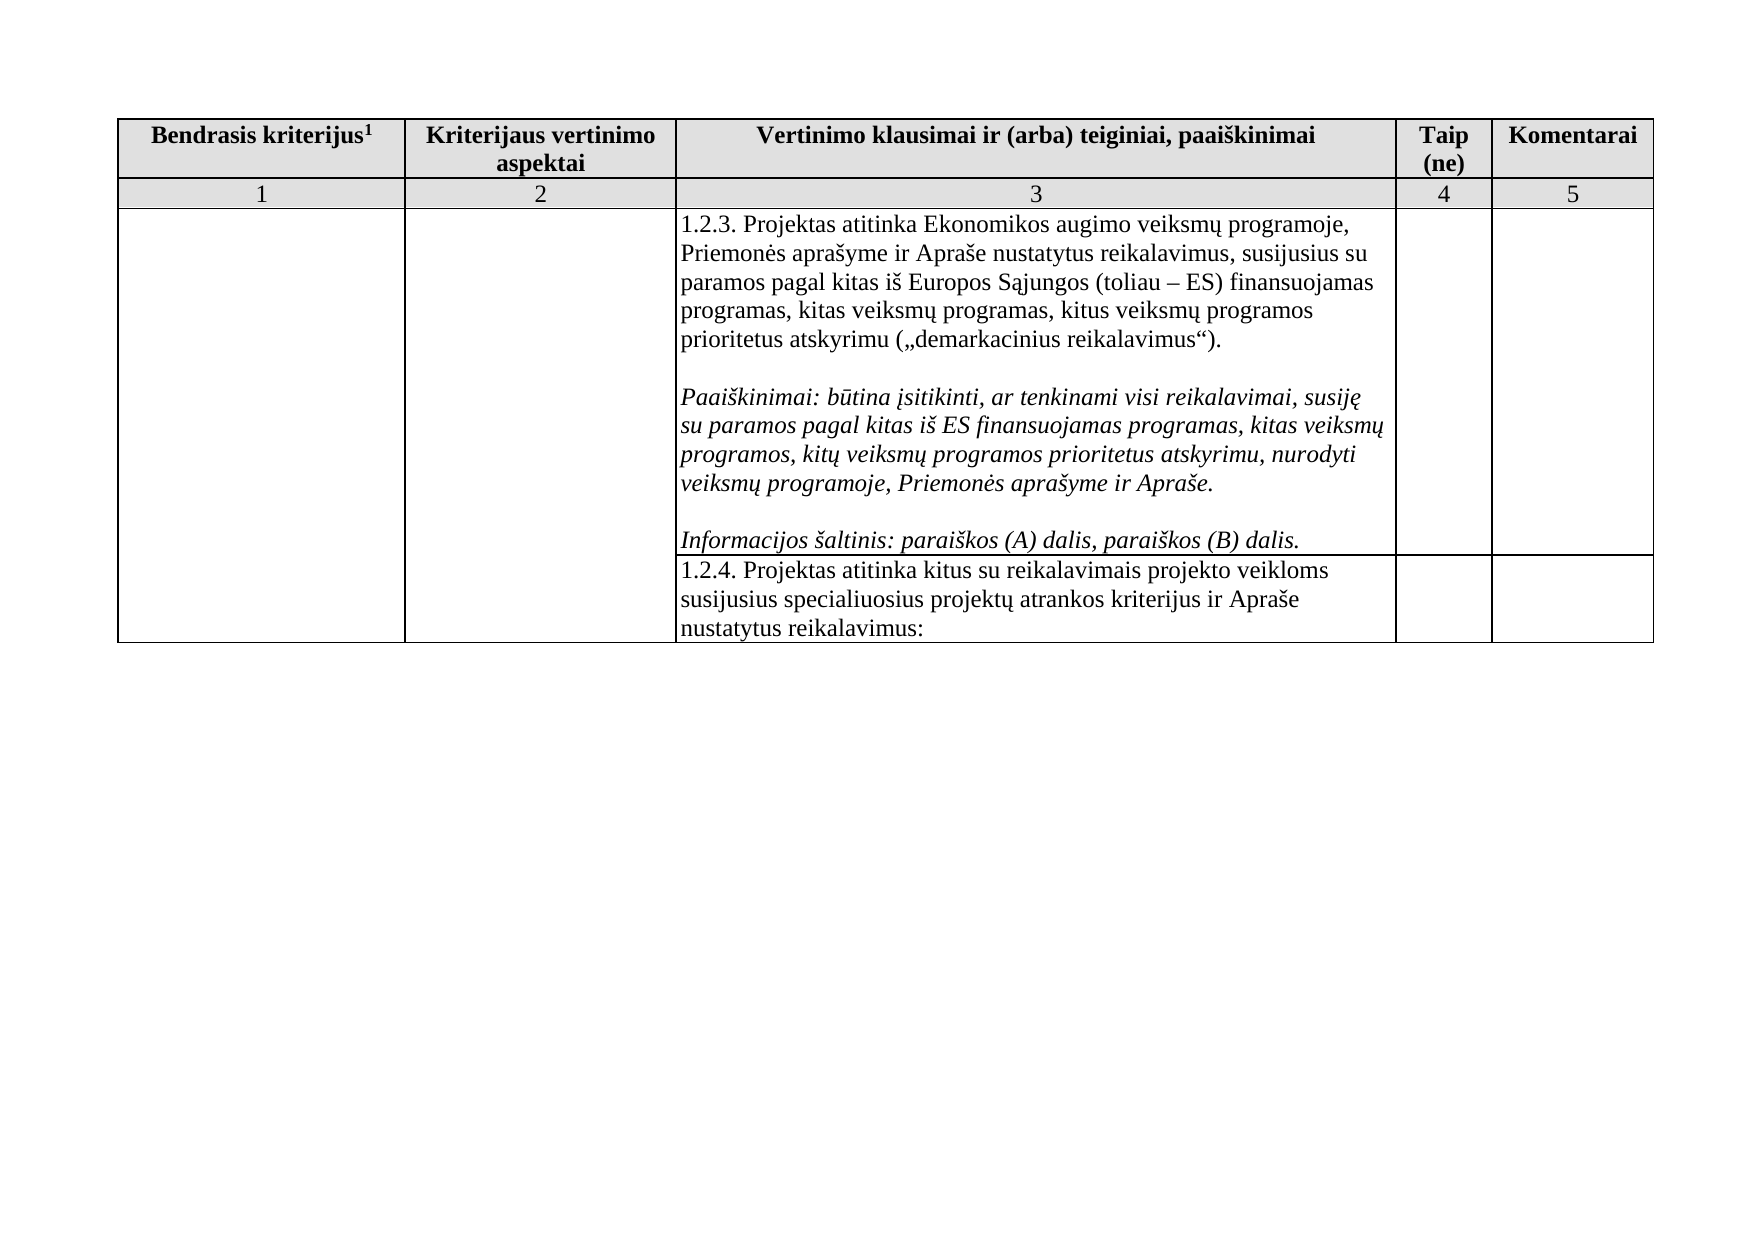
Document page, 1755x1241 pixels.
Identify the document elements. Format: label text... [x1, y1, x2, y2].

table_cell [119, 209, 404, 642]
table_header Bendrasis kriterijus1 [119, 120, 404, 177]
table_cell 1.2.3. Projektas atitinka Ekonomikos augimo veiksmų programoje, Priemonės aprašyme ir Apraše nustatytus reikalavimus, susijusius su paramos pagal kitas iš Europos Sąjungos (toliau – ES) finansuojamas programas, kitas veiksmų programas, kitus veiksmų programos prioritetus atskyrimu („demarkacinius reikalavimus“). Paaiškinimai: būtina įsitikinti, ar tenkinami visi reikalavimai, susiję su paramos pagal kitas iš ES finansuojamas programas, kitas veiksmų programos, kitų veiksmų programos prioritetus atskyrimu, nurodyti veiksmų programoje, Priemonės aprašyme ir Apraše. Informacijos šaltinis: paraiškos (A) dalis, paraiškos (B) dalis. [677, 209, 1395, 554]
table_header Kriterijaus vertinimo aspektai [406, 120, 675, 177]
table_header Taip (ne) [1397, 120, 1491, 177]
table_cell 3 [677, 179, 1395, 207]
table_cell 4 [1397, 179, 1491, 207]
table_header Komentarai [1493, 120, 1653, 177]
table_cell 1 [119, 179, 404, 207]
table_cell [1493, 556, 1653, 642]
table_cell [1397, 209, 1491, 554]
table_cell [1493, 209, 1653, 554]
table_cell [1397, 556, 1491, 642]
table_cell [406, 209, 675, 642]
table_cell 5 [1493, 179, 1653, 207]
table_header Vertinimo klausimai ir (arba) teiginiai, paaiškinimai [677, 120, 1395, 177]
table_cell 1.2.4. Projektas atitinka kitus su reikalavimais projekto veikloms susijusius specialiuosius projektų atrankos kriterijus ir Apraše nustatytus reikalavimus: [677, 556, 1395, 642]
table_cell 2 [406, 179, 675, 207]
